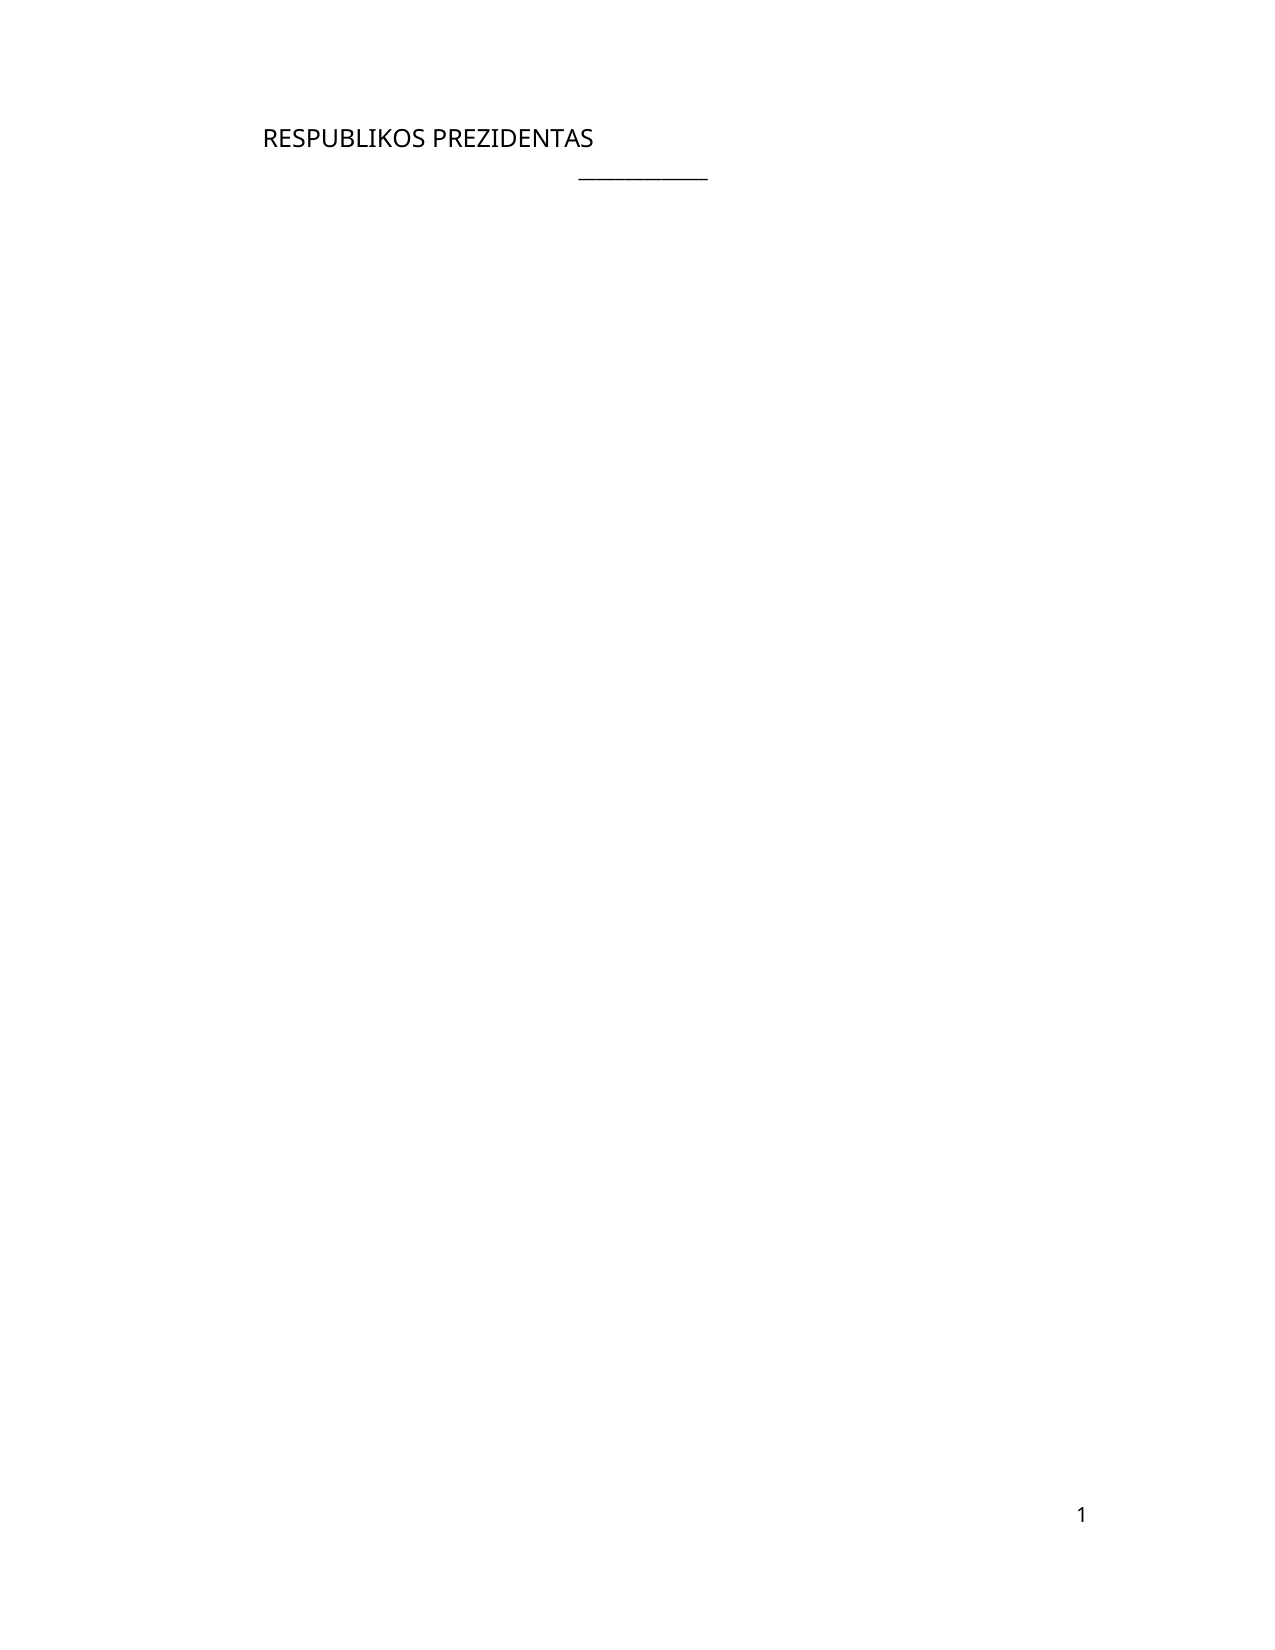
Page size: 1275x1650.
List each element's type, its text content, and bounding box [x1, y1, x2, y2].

text ______________ [187, 155, 1087, 183]
text RESPUBLIKOS PREZIDENTAS [187, 121, 1087, 155]
